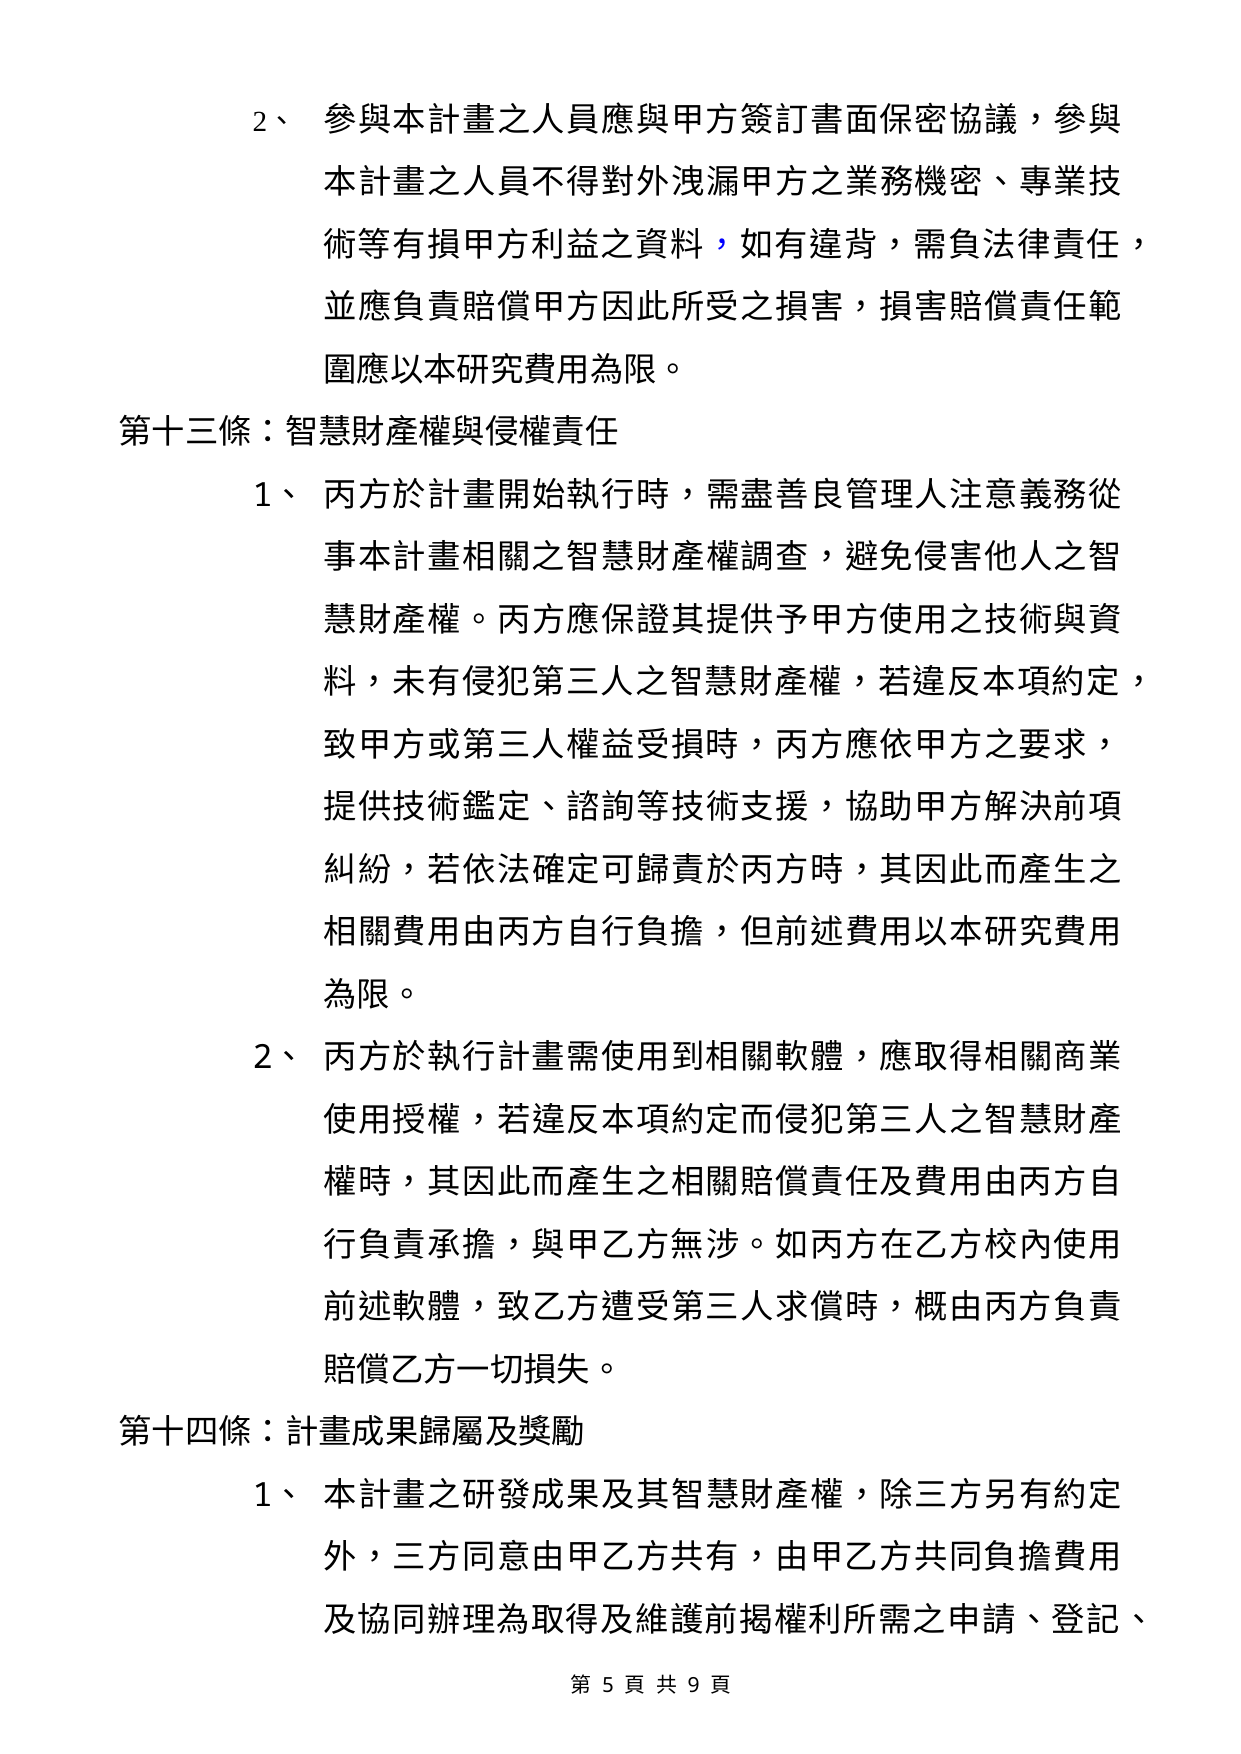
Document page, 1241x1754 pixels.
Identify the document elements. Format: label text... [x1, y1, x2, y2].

list 參與本計畫之人員應與甲方簽訂書面保密協議，參與本計畫之人員不得對外洩漏甲方之業務機密、專業技術等有損甲方利益之資料，如有違背，需負法律責任，並應負責賠償甲方因此所受之損害，損害賠償責任範圍應以本研究費用為限。 [252, 75, 1122, 387]
text 第十三條：智慧財產權與侵權責任 [118, 387, 1122, 450]
list 丙方於計畫開始執行時，需盡善良管理人注意義務從事本計畫相關之智慧財產權調查，避免侵害他人之智慧財產權。丙方應保證其提供予甲方使用之技術與資料，未有侵犯第三人之智慧財產權，若違反本項約定，致甲方或第三人權益受損時，丙方應依甲方之要求，提供技術鑑定、諮詢等技術支援，協助甲方解決前項糾紛，若依法確定可歸責於丙方時，其因此而產生之相關費用由丙方自行負擔，但前述費用以本研究費用為限。 [252, 450, 1122, 1012]
text 第十四條：計畫成果歸屬及獎勵 [118, 1387, 1122, 1450]
list 本計畫之研發成果及其智慧財產權，除三方另有約定外，三方同意由甲乙方共有，由甲乙方共同負擔費用及協同辦理為取得及維護前揭權利所需之申請、登記、註冊及年費等事項。 [252, 1450, 1122, 1637]
list 丙方於執行計畫需使用到相關軟體，應取得相關商業使用授權，若違反本項約定而侵犯第三人之智慧財產權時，其因此而產生之相關賠償責任及費用由丙方自行負責承擔，與甲乙方無涉。如丙方在乙方校內使用前述軟體，致乙方遭受第三人求償時，概由丙方負責賠償乙方一切損失。 [252, 1012, 1122, 1387]
